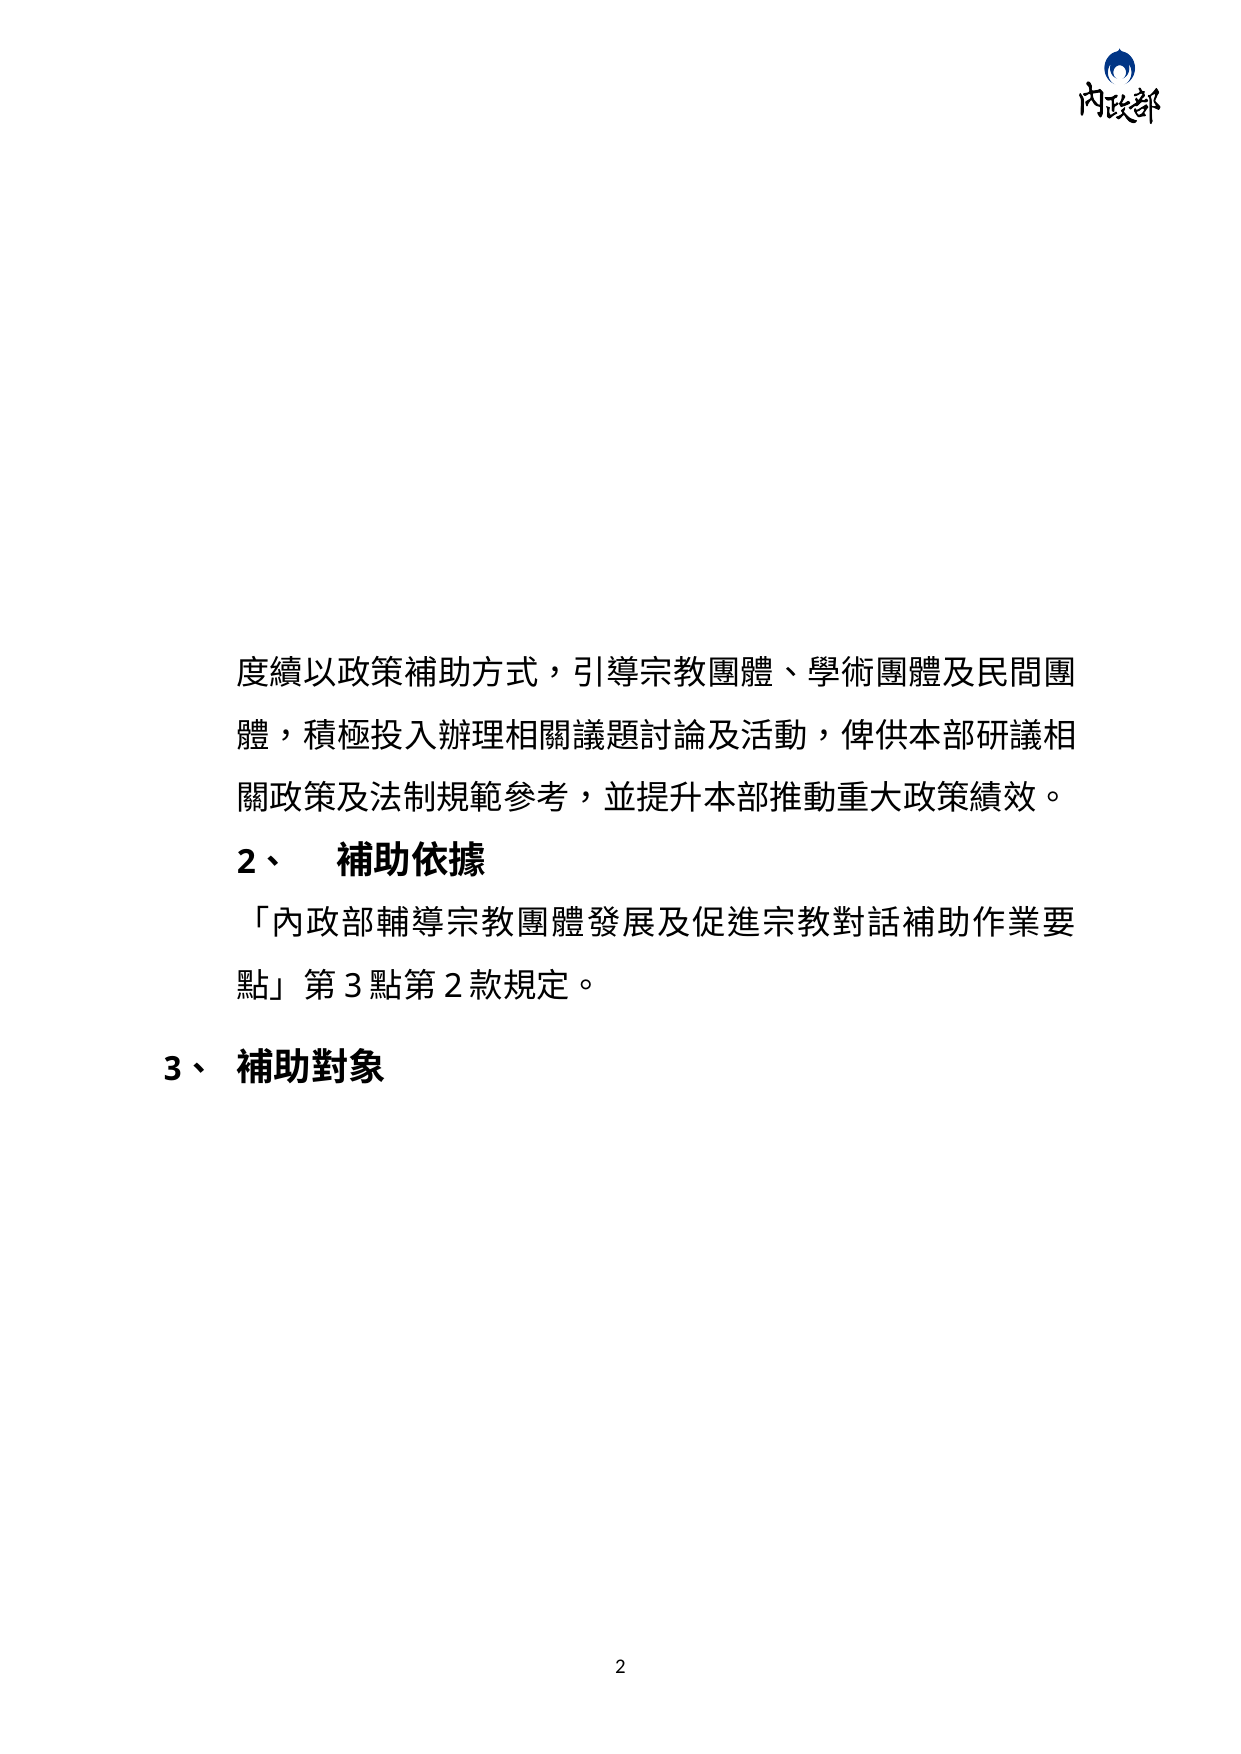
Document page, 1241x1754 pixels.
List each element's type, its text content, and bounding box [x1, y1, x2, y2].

list 補助依據 [236, 816, 1078, 878]
list 補助對象 [162, 1022, 1078, 1085]
text 為鼓勵宗教團體關注及配合政府重大政策相關議題，包括：1.研議相關宗教法制、2.建立性別友善宗教環境、3.辦理防災士訓練、4.推動宗教不動產審認業務、5.舉辦有關健全宗教團體財務講習會、6.全國性宗教財團法人公益慈善與社會教化運作觀摩會6個主題，本部本（114）年度續以政策補助方式，引導宗教團體、學術團體及民間團體，積極投入辦理相關議題討論及活動，俾供本部研議相關政策及法制規範參考，並提升本部推動重大政策績效。 [236, 628, 1078, 816]
text 「內政部輔導宗教團體發展及促進宗教對話補助作業要點」第3點第2款規定。 [236, 878, 1078, 1003]
